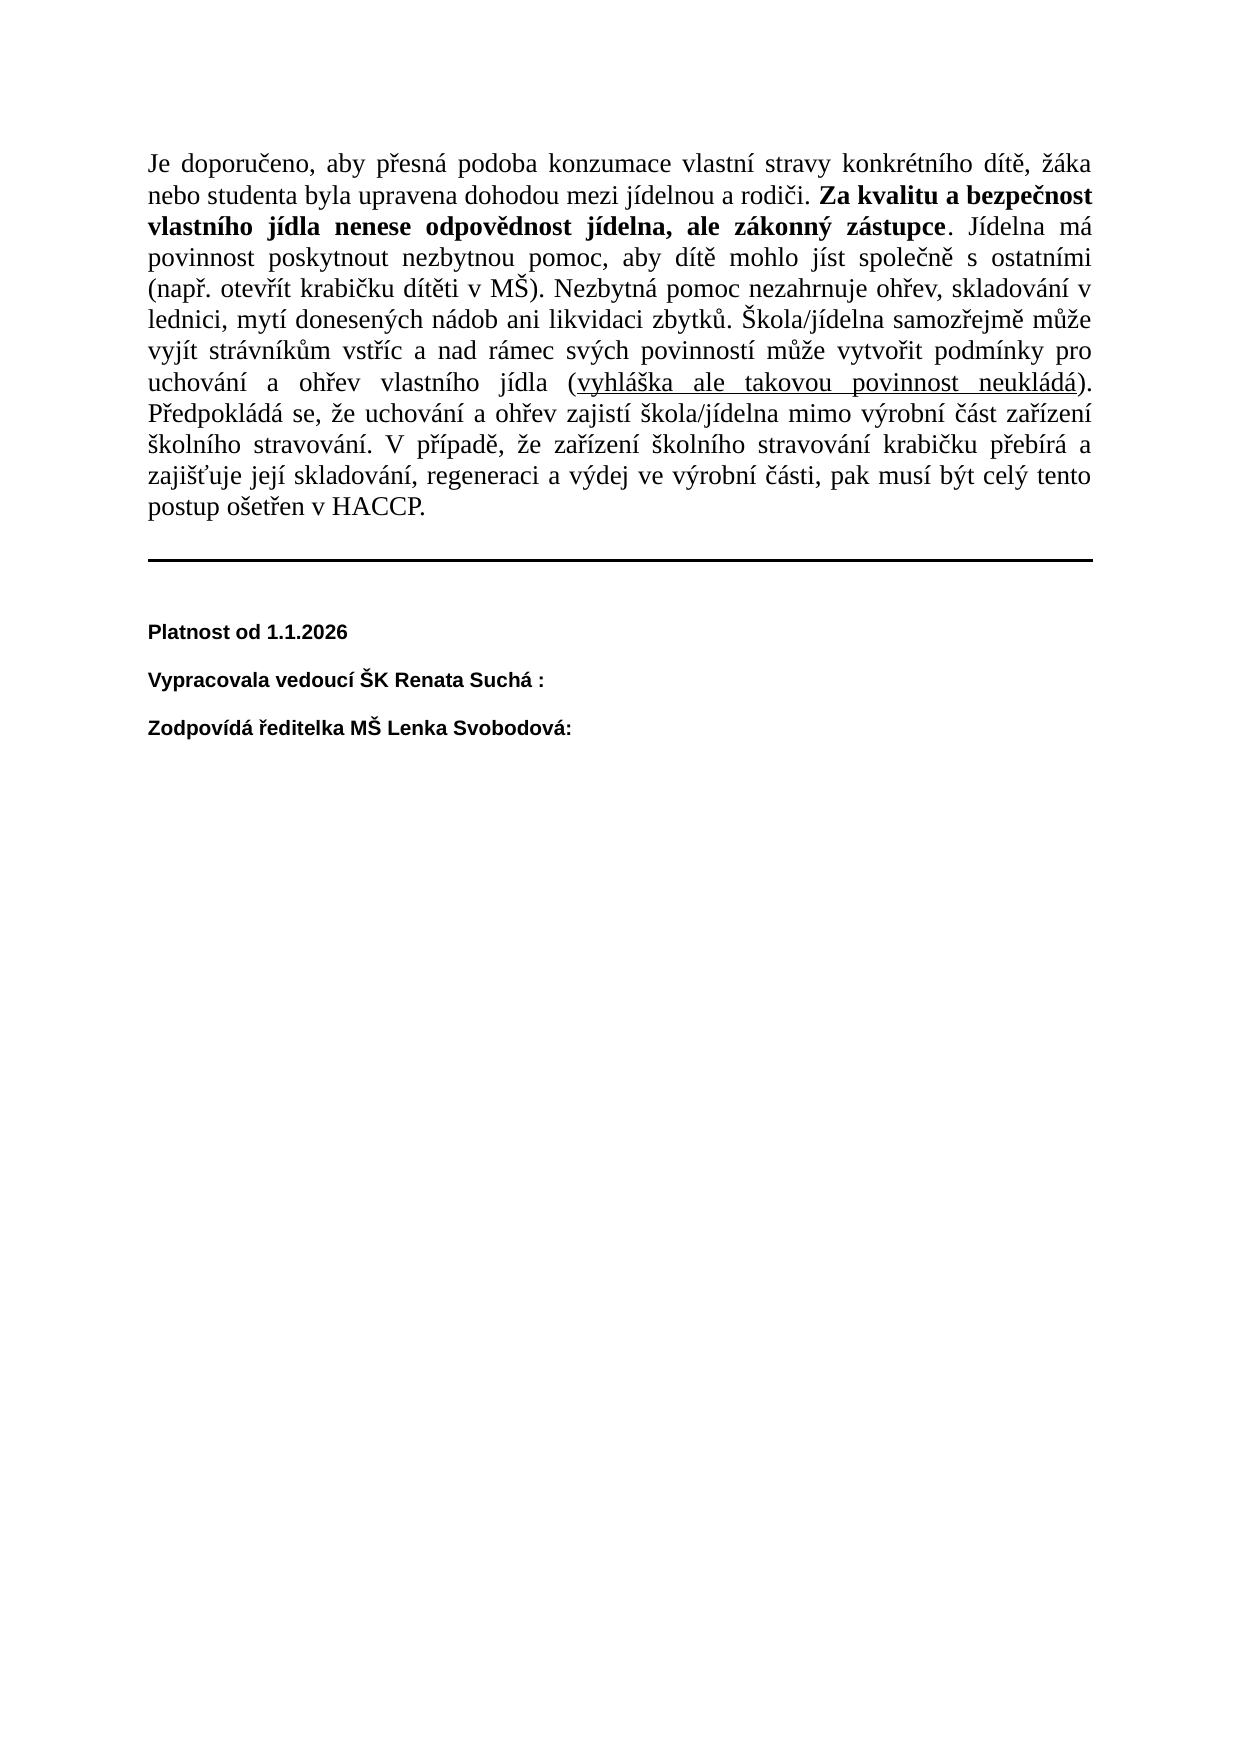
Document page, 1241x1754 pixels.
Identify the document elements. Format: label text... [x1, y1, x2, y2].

text Zodpovídá ředitelka MŠ Lenka Svobodová: [148, 715, 1093, 739]
text Vypracovala vedoucí ŠK Renata Suchá : [148, 667, 1093, 691]
text Je doporučeno, aby přesná podoba konzumace vlastní stravy konkrétního dítě, žáka nebo studenta byla upravena dohodou mezi jídelnou a rodiči. Za kvalitu a bezpečnost vlastního jídla nenese odpovědnost jídelna, ale zákonný zástupce. Jídelna má povinnost poskytnout nezbytnou pomoc, aby dítě mohlo jíst společně s ostatními (např. otevřít krabičku dítěti v MŠ). Nezbytná pomoc nezahrnuje ohřev, skladování v lednici, mytí donesených nádob ani likvidaci zbytků. Škola/jídelna samozřejmě může vyjít strávníkům vstříc a nad rámec svých povinností může vytvořit podmínky pro uchování a ohřev vlastního jídla (vyhláška ale takovou povinnost neukládá). Předpokládá se, že uchování a ohřev zajistí škola/jídelna mimo výrobní část zařízení školního stravování. V případě, že zařízení školního stravování krabičku přebírá a zajišťuje její skladování, regeneraci a výdej ve výrobní části, pak musí být celý tento postup ošetřen v HACCP. [148, 148, 1093, 559]
text Platnost od 1.1.2026 [148, 619, 1093, 643]
